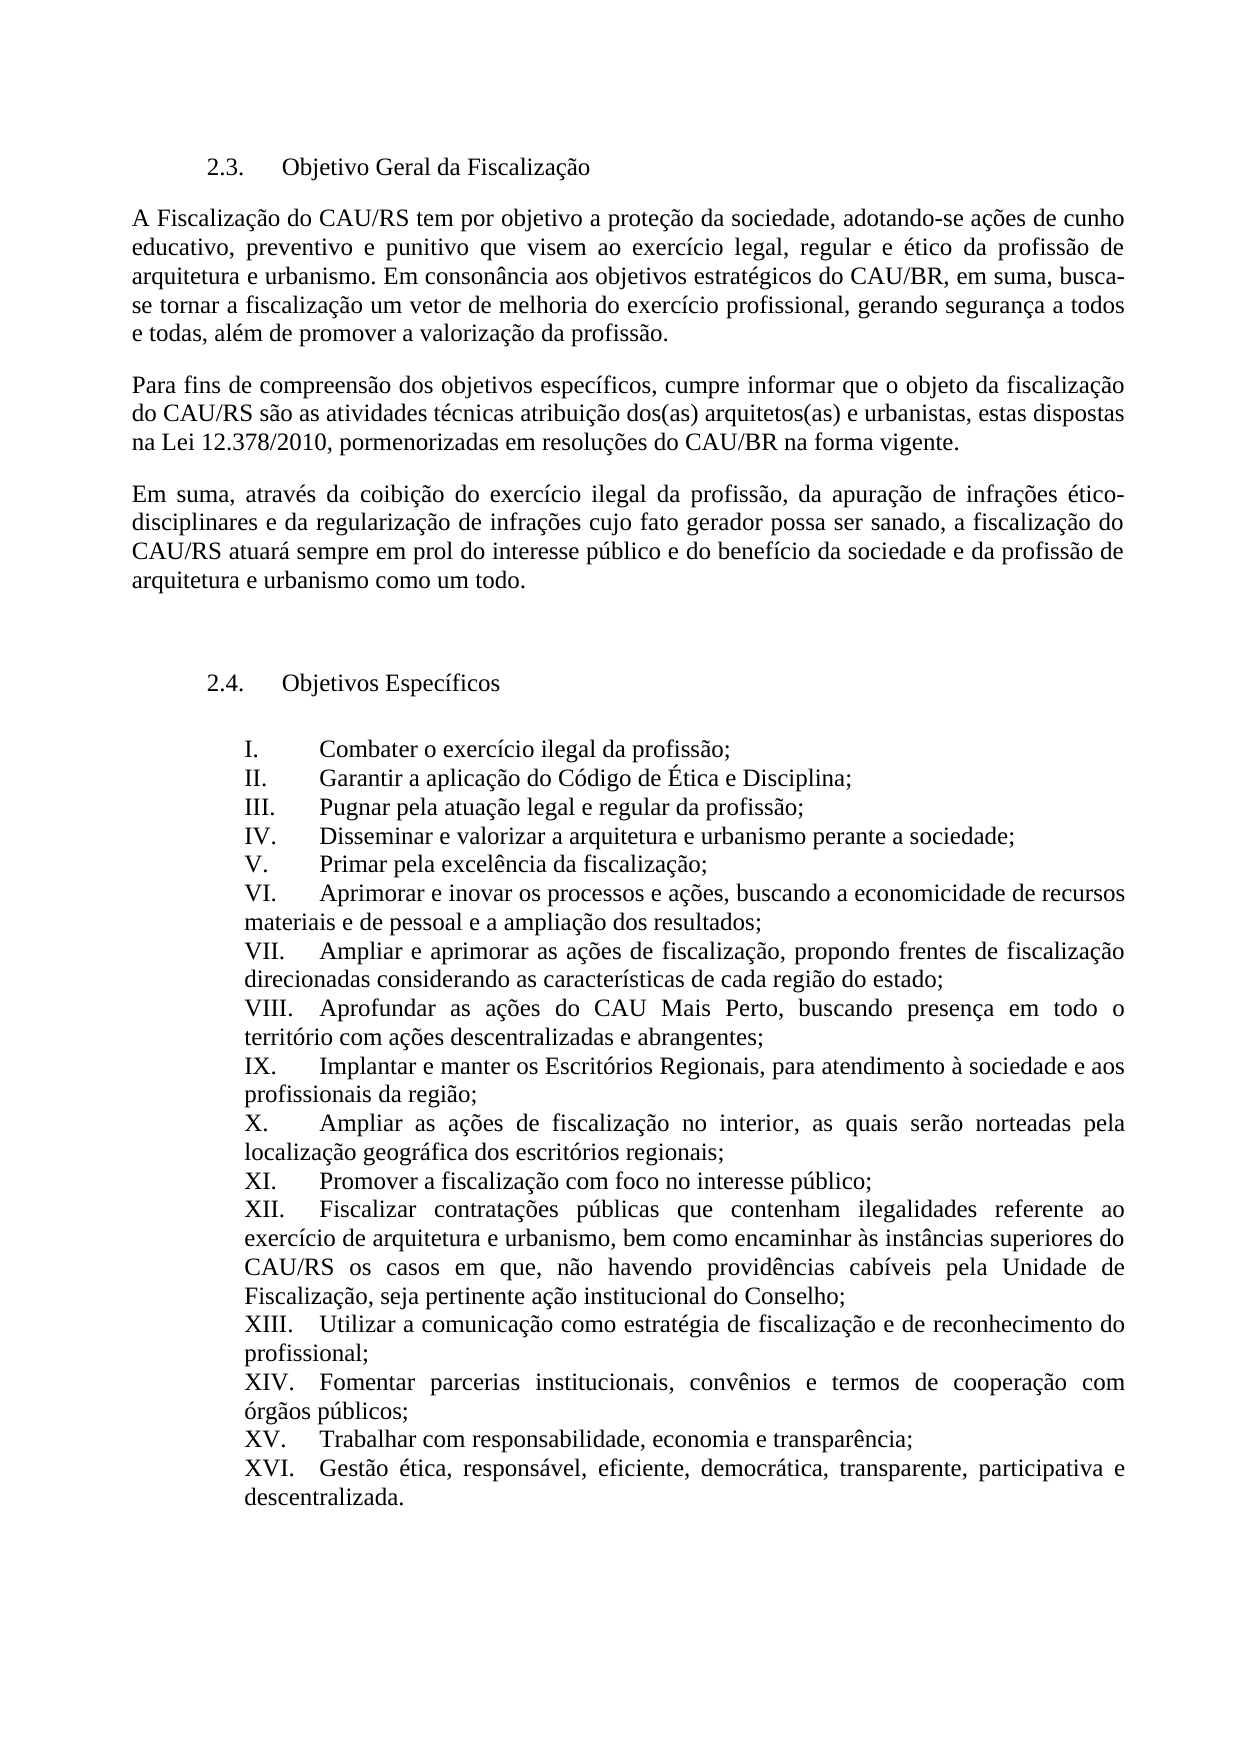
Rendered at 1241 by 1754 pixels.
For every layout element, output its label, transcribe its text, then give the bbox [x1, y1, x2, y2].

list Utilizar a comunicação como estratégia de fiscalização e de reconhecimento do profissional; [244, 1309, 1126, 1367]
list Garantir a aplicação do Código de Ética e Disciplina; [244, 763, 1126, 792]
list Ampliar as ações de fiscalização no interior, as quais serão norteadas pela localização geográfica dos escritórios regionais; [244, 1108, 1126, 1166]
list Objetivos Específicos [207, 668, 1126, 696]
list Fomentar parcerias institucionais, convênios e termos de cooperação com órgãos públicos; [244, 1367, 1126, 1424]
text Em suma, através da coibição do exercício ilegal da profissão, da apuração de infrações ético-disciplinares e da regularização de infrações cujo fato gerador possa ser sanado, a fiscalização do CAU/RS atuará sempre em prol do interesse público e do benefício da sociedade e da profissão de arquitetura e urbanismo como um todo. [132, 479, 1126, 594]
list Fiscalizar contratações públicas que contenham ilegalidades referente ao exercício de arquitetura e urbanismo, bem como encaminhar às instâncias superiores do CAU/RS os casos em que, não havendo providências cabíveis pela Unidade de Fiscalização, seja pertinente ação institucional do Conselho; [244, 1194, 1126, 1309]
list Trabalhar com responsabilidade, economia e transparência; [244, 1424, 1126, 1453]
list Objetivo Geral da Fiscalização [207, 152, 1126, 181]
list Primar pela excelência da fiscalização; [244, 849, 1126, 878]
list Implantar e manter os Escritórios Regionais, para atendimento à sociedade e aos profissionais da região; [244, 1051, 1126, 1108]
list Aprimorar e inovar os processos e ações, buscando a economicidade de recursos materiais e de pessoal e a ampliação dos resultados; [244, 878, 1126, 936]
list Aprofundar as ações do CAU Mais Perto, buscando presença em todo o território com ações descentralizadas e abrangentes; [244, 993, 1126, 1051]
text A Fiscalização do CAU/RS tem por objetivo a proteção da sociedade, adotando-se ações de cunho educativo, preventivo e punitivo que visem ao exercício legal, regular e ético da profissão de arquitetura e urbanismo. Em consonância aos objetivos estratégicos do CAU/BR, em suma, busca-se tornar a fiscalização um vetor de melhoria do exercício profissional, gerando segurança a todos e todas, além de promover a valorização da profissão. [132, 203, 1126, 347]
list Disseminar e valorizar a arquitetura e urbanismo perante a sociedade; [244, 821, 1126, 849]
list Ampliar e aprimorar as ações de fiscalização, propondo frentes de fiscalização direcionadas considerando as características de cada região do estado; [244, 936, 1126, 993]
list Gestão ética, responsável, eficiente, democrática, transparente, participativa e descentralizada. [244, 1453, 1126, 1511]
list Pugnar pela atuação legal e regular da profissão; [244, 792, 1126, 821]
list Promover a fiscalização com foco no interesse público; [244, 1166, 1126, 1194]
text Para fins de compreensão dos objetivos específicos, cumpre informar que o objeto da fiscalização do CAU/RS são as atividades técnicas atribuição dos(as) arquitetos(as) e urbanistas, estas dispostas na Lei 12.378/2010, pormenorizadas em resoluções do CAU/BR na forma vigente. [132, 370, 1126, 456]
list Combater o exercício ilegal da profissão; [244, 734, 1126, 763]
